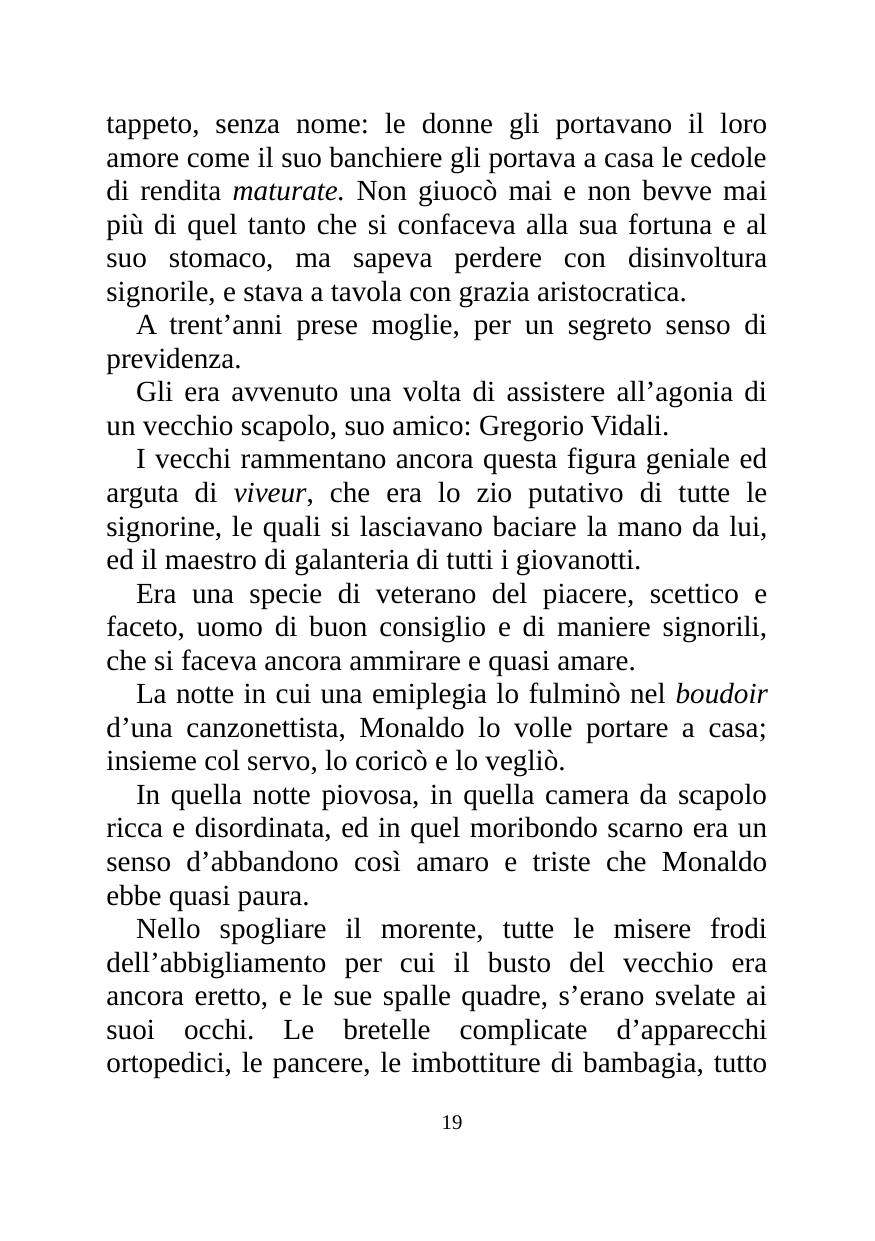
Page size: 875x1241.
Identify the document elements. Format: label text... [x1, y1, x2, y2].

text La notte in cui una emiplegia lo fulminò nel boudoir d’una canzonettista, Monaldo lo volle portare a casa; insieme col servo, lo coricò e lo vegliò. [106, 676, 768, 777]
text In quella notte piovosa, in quella camera da scapolo ricca e disordinata, ed in quel moribondo scarno era un senso d’abbandono così amaro e triste che Monaldo ebbe quasi paura. [106, 777, 768, 911]
text Nello spogliare il morente, tutte le misere frodi dell’abbigliamento per cui il busto del vecchio era ancora eretto, e le sue spalle quadre, s’erano svelate ai suoi occhi. Le bretelle complicate d’apparecchi ortopedici, le pancere, le imbottiture di bambagia, tutto [106, 911, 768, 1079]
text tappeto, senza nome: le donne gli portavano il loro amore come il suo banchiere gli portava a casa le cedole di rendita maturate. Non giuocò mai e non bevve mai più di quel tanto che si confaceva alla sua fortuna e al suo stomaco, ma sapeva perdere con disinvoltura signorile, e stava a tavola con grazia aristocratica. [106, 106, 768, 307]
text Era una specie di veterano del piacere, scettico e faceto, uomo di buon consiglio e di maniere signorili, che si faceva ancora ammirare e quasi amare. [106, 576, 768, 676]
text I vecchi rammentano ancora questa figura geniale ed arguta di viveur, che era lo zio putativo di tutte le signorine, le quali si lasciavano baciare la mano da lui, ed il maestro di galanteria di tutti i giovanotti. [106, 442, 768, 576]
text A trent’anni prese moglie, per un segreto senso di previdenza. [106, 307, 768, 374]
text Gli era avvenuto una volta di assistere all’agonia di un vecchio scapolo, suo amico: Gregorio Vidali. [106, 374, 768, 442]
